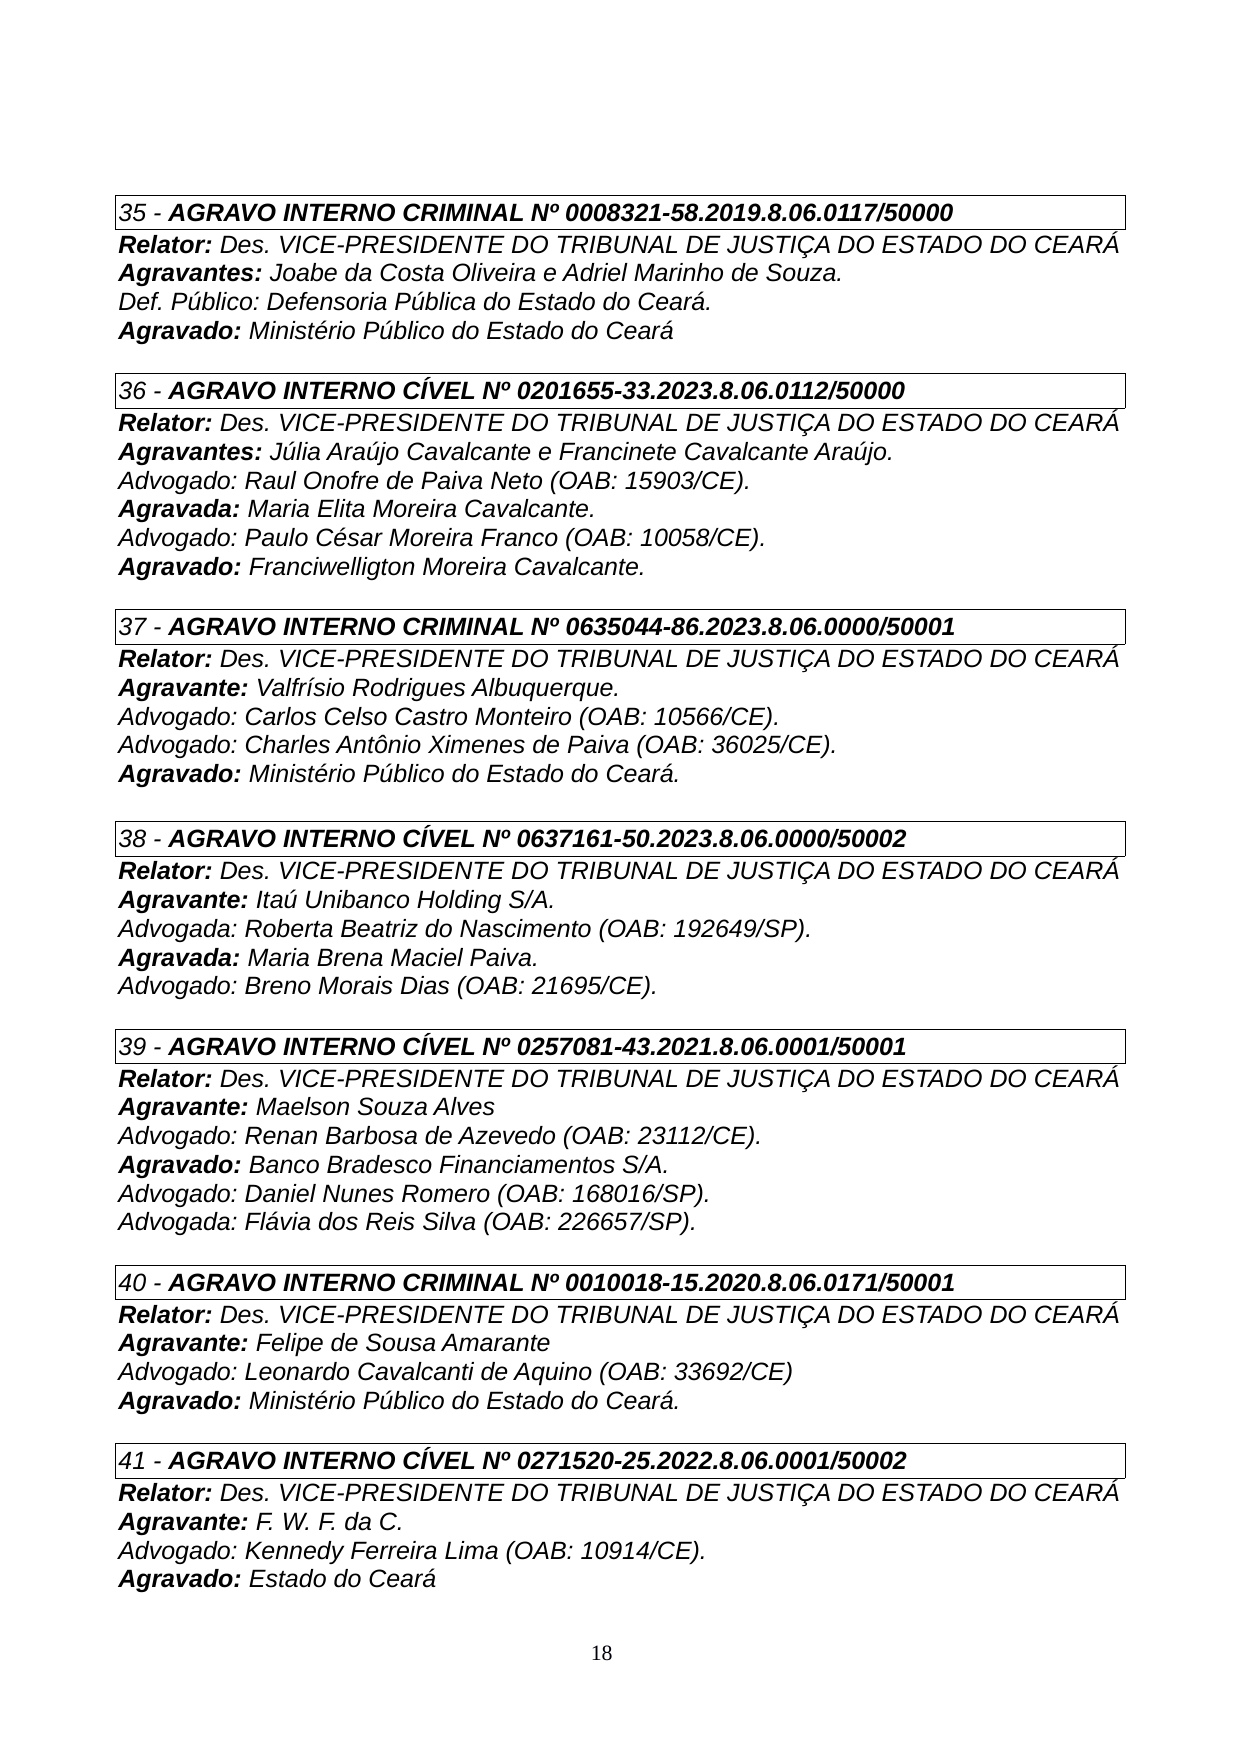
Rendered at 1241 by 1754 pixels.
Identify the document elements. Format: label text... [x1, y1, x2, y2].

text 40 - AGRAVO INTERNO CRIMINAL Nº 0010018-15.2020.8.06.0171/50001 [116, 1266, 1125, 1299]
text Relator: Des. VICE-PRESIDENTE DO TRIBUNAL DE JUSTIÇA DO ESTADO DO CEARÁ [118, 645, 1122, 673]
text 36 - AGRAVO INTERNO CÍVEL Nº 0201655-33.2023.8.06.0112/50000 [116, 374, 1125, 408]
text 37 - AGRAVO INTERNO CRIMINAL Nº 0635044-86.2023.8.06.0000/50001 [116, 610, 1125, 644]
text Relator: Des. VICE-PRESIDENTE DO TRIBUNAL DE JUSTIÇA DO ESTADO DO CEARÁ [118, 230, 1122, 258]
text Agravada: Maria Elita Moreira Cavalcante. [118, 494, 1122, 523]
text Advogado: Charles Antônio Ximenes de Paiva (OAB: 36025/CE). [118, 730, 1122, 759]
text Advogado: Renan Barbosa de Azevedo (OAB: 23112/CE). [118, 1121, 1122, 1150]
text Relator: Des. VICE-PRESIDENTE DO TRIBUNAL DE JUSTIÇA DO ESTADO DO CEARÁ [118, 409, 1122, 437]
text 38 - AGRAVO INTERNO CÍVEL Nº 0637161-50.2023.8.06.0000/50002 [116, 822, 1125, 856]
text Agravado: Ministério Público do Estado do Ceará. [118, 759, 1122, 788]
text Advogado: Breno Morais Dias (OAB: 21695/CE). [118, 971, 1122, 1000]
text Agravado: Ministério Público do Estado do Ceará [118, 316, 1122, 344]
text Advogado: Raul Onofre de Paiva Neto (OAB: 15903/CE). [118, 466, 1122, 494]
text 39 - AGRAVO INTERNO CÍVEL Nº 0257081-43.2021.8.06.0001/50001 [116, 1030, 1125, 1063]
text Advogado: Daniel Nunes Romero (OAB: 168016/SP). [118, 1178, 1122, 1207]
text Advogado: Carlos Celso Castro Monteiro (OAB: 10566/CE). [118, 702, 1122, 730]
text Advogada: Flávia dos Reis Silva (OAB: 226657/SP). [118, 1207, 1122, 1236]
text Agravante: Felipe de Sousa Amarante [118, 1328, 1122, 1357]
text Relator: Des. VICE-PRESIDENTE DO TRIBUNAL DE JUSTIÇA DO ESTADO DO CEARÁ [118, 1064, 1122, 1092]
text Agravantes: Júlia Araújo Cavalcante e Francinete Cavalcante Araújo. [118, 437, 1122, 466]
text Agravantes: Joabe da Costa Oliveira e Adriel Marinho de Souza. [118, 258, 1122, 287]
text 41 - AGRAVO INTERNO CÍVEL Nº 0271520-25.2022.8.06.0001/50002 [116, 1444, 1125, 1478]
text Agravante: F. W. F. da C. [118, 1507, 1122, 1536]
text Def. Público: Defensoria Pública do Estado do Ceará. [118, 287, 1122, 316]
text Relator: Des. VICE-PRESIDENTE DO TRIBUNAL DE JUSTIÇA DO ESTADO DO CEARÁ [118, 1300, 1122, 1328]
text Agravante: Maelson Souza Alves [118, 1092, 1122, 1121]
text Advogado: Paulo César Moreira Franco (OAB: 10058/CE). [118, 523, 1122, 552]
text Agravado: Banco Bradesco Financiamentos S/A. [118, 1150, 1122, 1178]
text Relator: Des. VICE-PRESIDENTE DO TRIBUNAL DE JUSTIÇA DO ESTADO DO CEARÁ [118, 1479, 1122, 1507]
text Advogada: Roberta Beatriz do Nascimento (OAB: 192649/SP). [118, 914, 1122, 942]
text Agravado: Franciwelligton Moreira Cavalcante. [118, 552, 1122, 581]
text Agravado: Estado do Ceará [118, 1564, 1122, 1593]
text Relator: Des. VICE-PRESIDENTE DO TRIBUNAL DE JUSTIÇA DO ESTADO DO CEARÁ [118, 857, 1122, 885]
text Agravante: Itaú Unibanco Holding S/A. [118, 885, 1122, 914]
text Agravada: Maria Brena Maciel Paiva. [118, 942, 1122, 971]
text Agravante: Valfrísio Rodrigues Albuquerque. [118, 673, 1122, 702]
text Advogado: Kennedy Ferreira Lima (OAB: 10914/CE). [118, 1536, 1122, 1564]
text 35 - AGRAVO INTERNO CRIMINAL Nº 0008321-58.2019.8.06.0117/50000 [116, 196, 1125, 229]
text Advogado: Leonardo Cavalcanti de Aquino (OAB: 33692/CE) [118, 1357, 1122, 1386]
text Agravado: Ministério Público do Estado do Ceará. [118, 1386, 1122, 1414]
